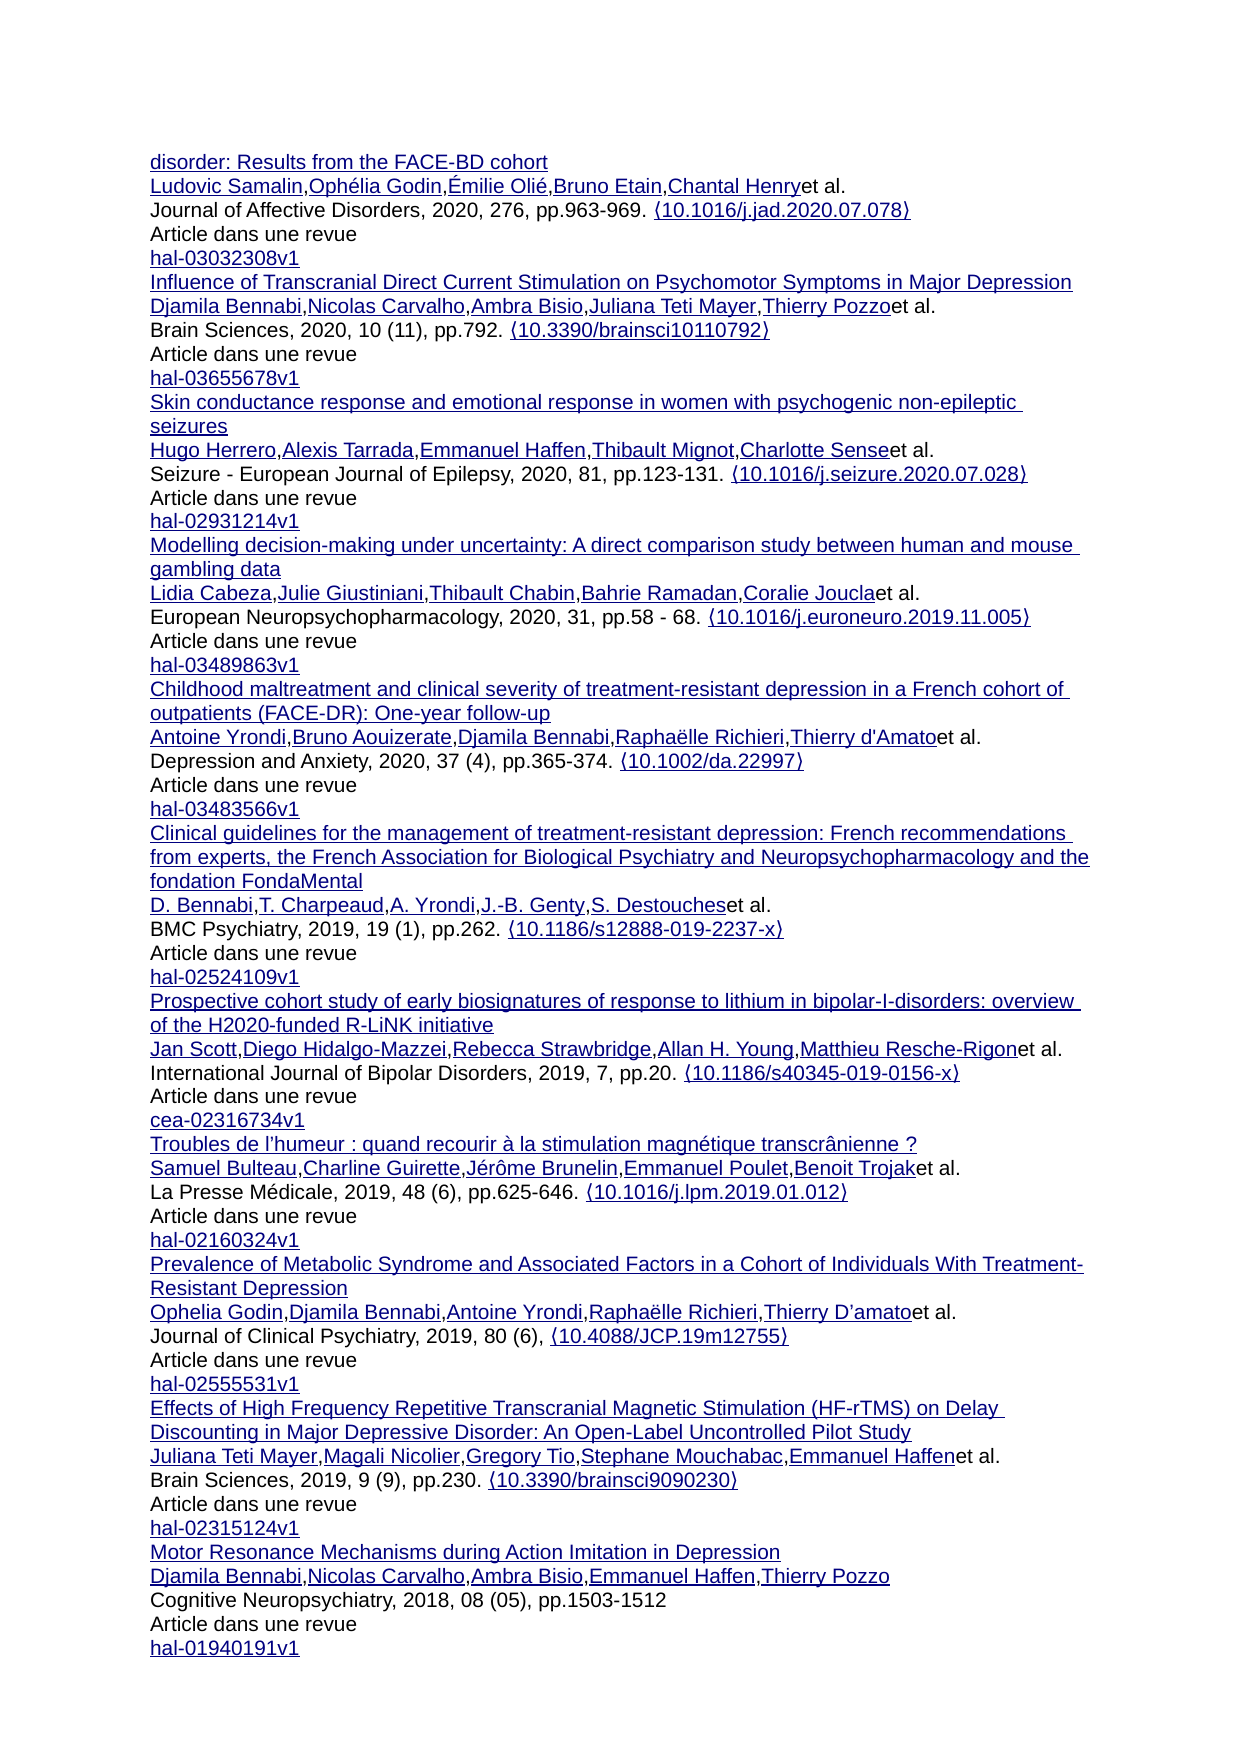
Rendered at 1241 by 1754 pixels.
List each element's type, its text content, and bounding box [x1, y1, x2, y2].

table_cell Prospective cohort study of early biosignatures of response to lithium in bipolar-I-disorders: overview of the H2020-funded R-LiNK initiative Jan Scott,Diego Hidalgo-Mazzei,Rebecca Strawbridge,Allan H. Young,Matthieu Resche-Rigonet al. International Journal of Bipolar Disorders, 2019, 7, pp.20. ⟨10.1186/s40345-019-0156-x⟩ Article dans une revue cea-02316734v1 [150, 989, 1090, 1132]
table_cell Troubles de l’humeur : quand recourir à la stimulation magnétique transcrânienne ? Samuel Bulteau,Charline Guirette,Jérôme Brunelin,Emmanuel Poulet,Benoit Trojaket al. La Presse Médicale, 2019, 48 (6), pp.625-646. ⟨10.1016/j.lpm.2019.01.012⟩ Article dans une revue hal-02160324v1 [150, 1132, 1090, 1252]
table_cell Evolution and characteristics of the use of valproate in women of childbearing age with bipolar disorder: Results from the FACE-BD cohort Ludovic Samalin,Ophélia Godin,Émilie Olié,Bruno Etain,Chantal Henryet al. Journal of Affective Disorders, 2020, 276, pp.963-969. ⟨10.1016/j.jad.2020.07.078⟩ Article dans une revue hal-03032308v1 [150, 150, 1090, 270]
table_cell Skin conductance response and emotional response in women with psychogenic non-epileptic seizures Hugo Herrero,Alexis Tarrada,Emmanuel Haffen,Thibault Mignot,Charlotte Senseet al. Seizure - European Journal of Epilepsy, 2020, 81, pp.123-131. ⟨10.1016/j.seizure.2020.07.028⟩ Article dans une revue hal-02931214v1 [150, 390, 1090, 533]
table_cell Clinical guidelines for the management of treatment-resistant depression: French recommendations from experts, the French Association for Biological Psychiatry and Neuropsychopharmacology and the [150, 821, 1090, 866]
table_cell Motor Resonance Mechanisms during Action Imitation in Depression Djamila Bennabi,Nicolas Carvalho,Ambra Bisio,Emmanuel Haffen,Thierry Pozzo Cognitive Neuropsychiatry, 2018, 08 (05), pp.1503-1512 Article dans une revue hal-01940191v1 [150, 1540, 1090, 1659]
table_cell Modelling decision-making under uncertainty: A direct comparison study between human and mouse gambling data Lidia Cabeza,Julie Giustiniani,Thibault Chabin,Bahrie Ramadan,Coralie Jouclaet al. European Neuropsychopharmacology, 2020, 31, pp.58 - 68. ⟨10.1016/j.euroneuro.2019.11.005⟩ Article dans une revue hal-03489863v1 [150, 533, 1090, 677]
table_cell Influence of Transcranial Direct Current Stimulation on Psychomotor Symptoms in Major Depression Djamila Bennabi,Nicolas Carvalho,Ambra Bisio,Juliana Teti Mayer,Thierry Pozzoet al. Brain Sciences, 2020, 10 (11), pp.792. ⟨10.3390/brainsci10110792⟩ Article dans une revue hal-03655678v1 [150, 270, 1090, 389]
table_cell fondation FondaMental D. Bennabi,T. Charpeaud,A. Yrondi,J.-B. Genty,S. Destoucheset al. BMC Psychiatry, 2019, 19 (1), pp.262. ⟨10.1186/s12888-019-2237-x⟩ Article dans une revue hal-02524109v1 [150, 867, 1090, 988]
table_cell Effects of High Frequency Repetitive Transcranial Magnetic Stimulation (HF-rTMS) on Delay Discounting in Major Depressive Disorder: An Open-Label Uncontrolled Pilot Study Juliana Teti Mayer,Magali Nicolier,Gregory Tio,Stephane Mouchabac,Emmanuel Haffenet al. Brain Sciences, 2019, 9 (9), pp.230. ⟨10.3390/brainsci9090230⟩ Article dans une revue hal-02315124v1 [150, 1396, 1090, 1539]
table_cell Prevalence of Metabolic Syndrome and Associated Factors in a Cohort of Individuals With Treatment-Resistant Depression Ophelia Godin,Djamila Bennabi,Antoine Yrondi,Raphaëlle Richieri,Thierry D’amatoet al. Journal of Clinical Psychiatry, 2019, 80 (6), ⟨10.4088/JCP.19m12755⟩ Article dans une revue hal-02555531v1 [150, 1252, 1090, 1396]
table_cell Childhood maltreatment and clinical severity of treatment‐resistant depression in a French cohort of outpatients (FACE‐DR): One‐year follow‐up Antoine Yrondi,Bruno Aouizerate,Djamila Bennabi,Raphaëlle Richieri,Thierry d'Amatoet al. Depression and Anxiety, 2020, 37 (4), pp.365-374. ⟨10.1002/da.22997⟩ Article dans une revue hal-03483566v1 [150, 677, 1090, 821]
